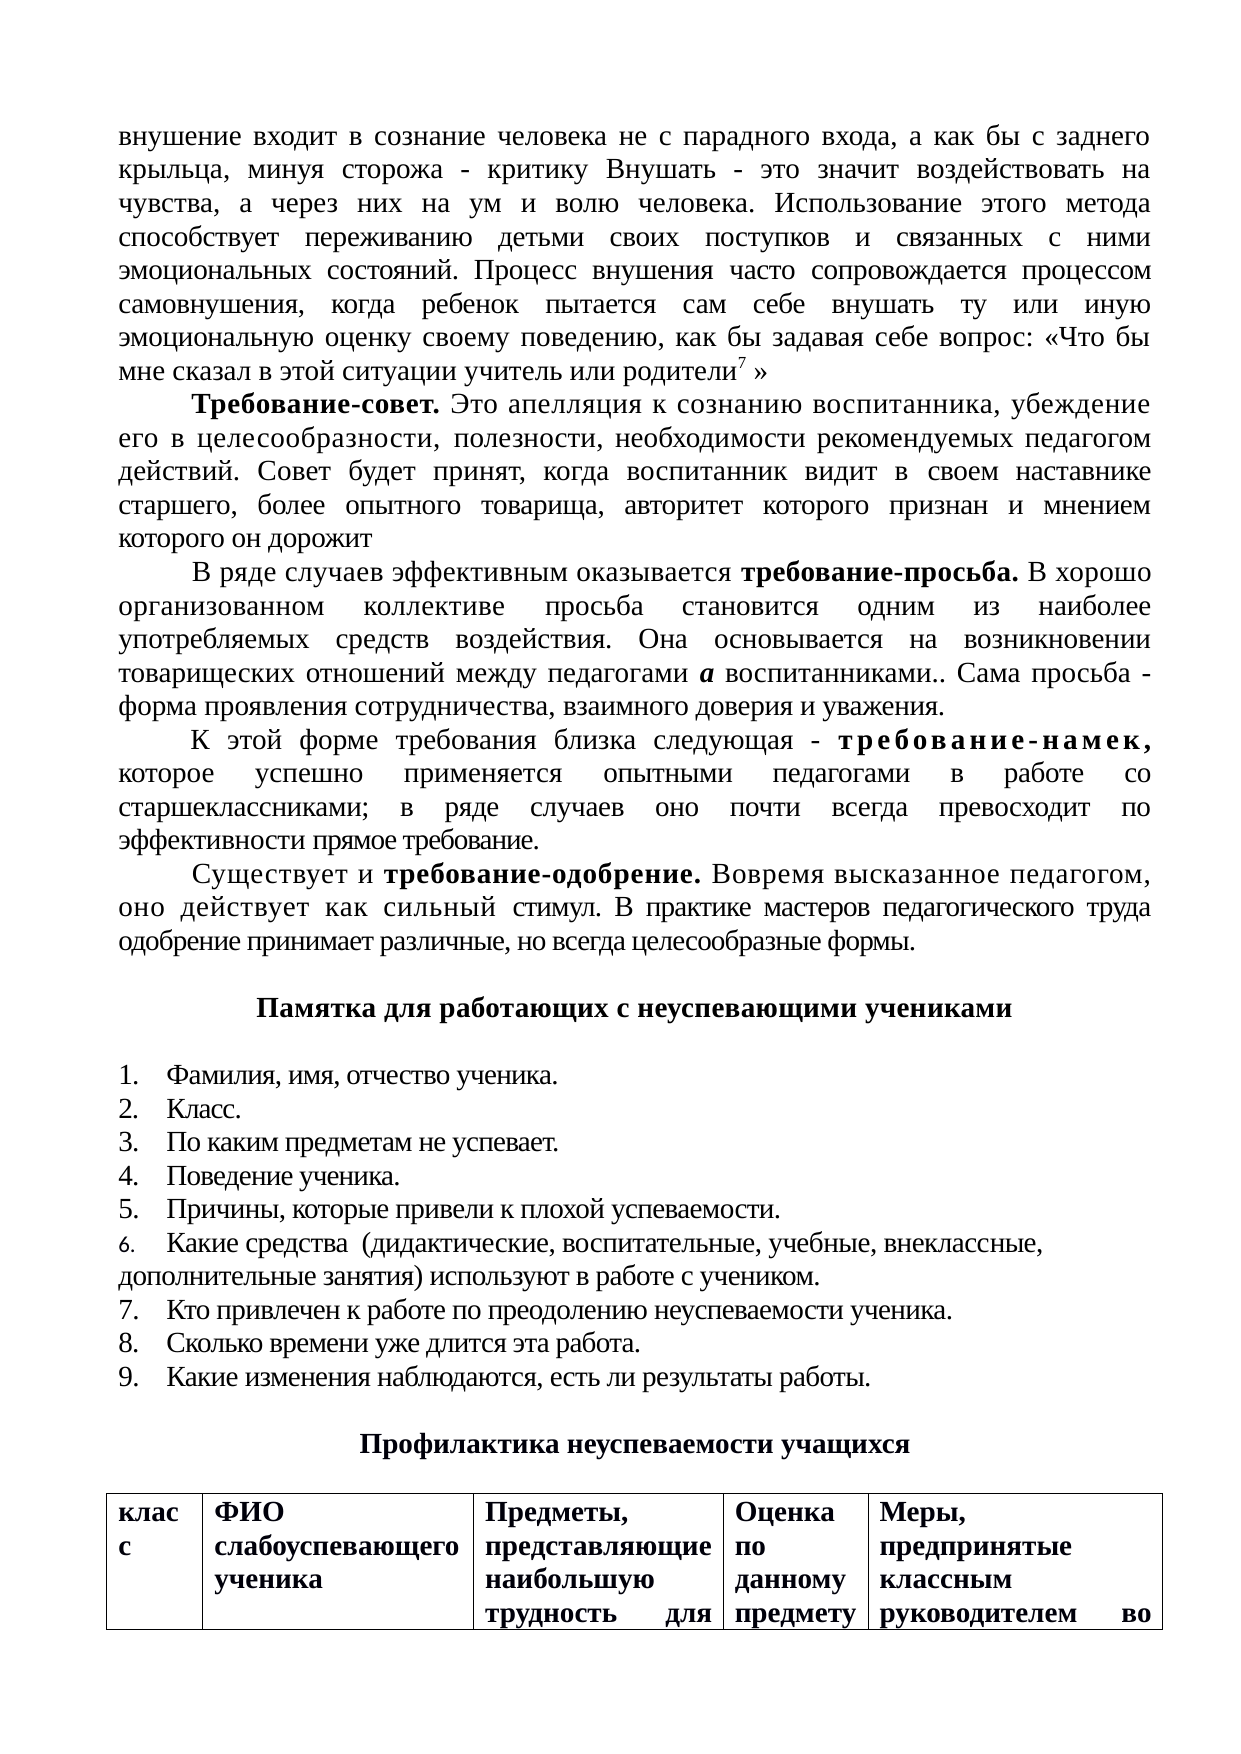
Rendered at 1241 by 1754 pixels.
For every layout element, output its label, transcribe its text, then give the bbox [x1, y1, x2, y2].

table_header класс [107, 1494, 202, 1628]
text Требование-совет. Это апелляция к сознанию воспитанника, убеждение его в целесообразности, полезности, необходимости рекомендуемых педагогом действий. Совет будет принят, когда воспитанник видит в своем наставнике старшего, более опытного товарища, авторитет которого признан и мнением которого он дорожит [118, 386, 1152, 554]
list Какие средства (дидактические, воспитательные, учебные, внеклассные, [118, 1225, 1152, 1258]
table_header Оценка по данному предмету [724, 1494, 868, 1628]
list Поведение ученика. [118, 1158, 1152, 1191]
list Фамилия, имя, отчество ученика. [118, 1057, 1152, 1091]
list Класс. [118, 1091, 1152, 1124]
list Кто привлечен к работе по преодолению неуспеваемости ученика. [118, 1292, 1152, 1326]
list Какие изменения наблюдаются, есть ли результаты работы. [118, 1359, 1152, 1393]
text К этой форме требования близка следующая - требование-намек, которое успешно применяется опытными педагогами в работе со старшеклассниками; в ряде случаев оно почти всегда превосходит по эффективности прямое требование. [118, 722, 1152, 856]
table_header Меры, предпринятые классным руководителем во [869, 1494, 1162, 1628]
table_header ФИО слабоуспевающего ученика [203, 1494, 473, 1628]
table_header Предметы, представляющие наибольшую трудность для [474, 1494, 723, 1628]
list Причины, которые привели к плохой успеваемости. [118, 1191, 1152, 1225]
text Профилактика неуспеваемости учащихся [118, 1426, 1152, 1460]
list По каким предметам не успевает. [118, 1124, 1152, 1158]
list Сколько времени уже длится эта работа. [118, 1326, 1152, 1359]
text дополнительные занятия) используют в работе с учеником. [118, 1258, 1152, 1292]
text В ряде случаев эффективным оказывается требование-просьба. В хорошо организованном коллективе просьба становится одним из наиболее употребляемых средств воздействия. Она основывается на возникновении товарищеских отношений между педагогами а воспитанниками.. Сама просьба - форма проявления сотрудничества, взаимного доверия и уважения. [118, 554, 1152, 722]
text Существует и требование-одобрение. Вовремя высказанное педагогом, оно действует как сильный стимул. В практике мастеров педагогического труда одобрение принимает различные, но всегда целесообразные формы. [118, 856, 1152, 957]
text Памятка для работающих с неуспевающими учениками [118, 990, 1152, 1024]
text внушение входит в сознание человека не с парадного входа, а как бы с заднего крыльца, минуя сторожа - критику Внушать - это значит воздействовать на чувства, а через них на ум и волю человека. Использование этого метода способствует переживанию детьми своих поступков и связанных с ними эмоциональных состояний. Процесс внушения часто сопровождается процессом самовнушения, когда ребенок пытается сам себе внушать ту или иную эмоциональную оценку своему поведению, как бы задавая себе вопрос: «Что бы мне сказал в этой ситуации учитель или родители7 » [118, 118, 1152, 386]
